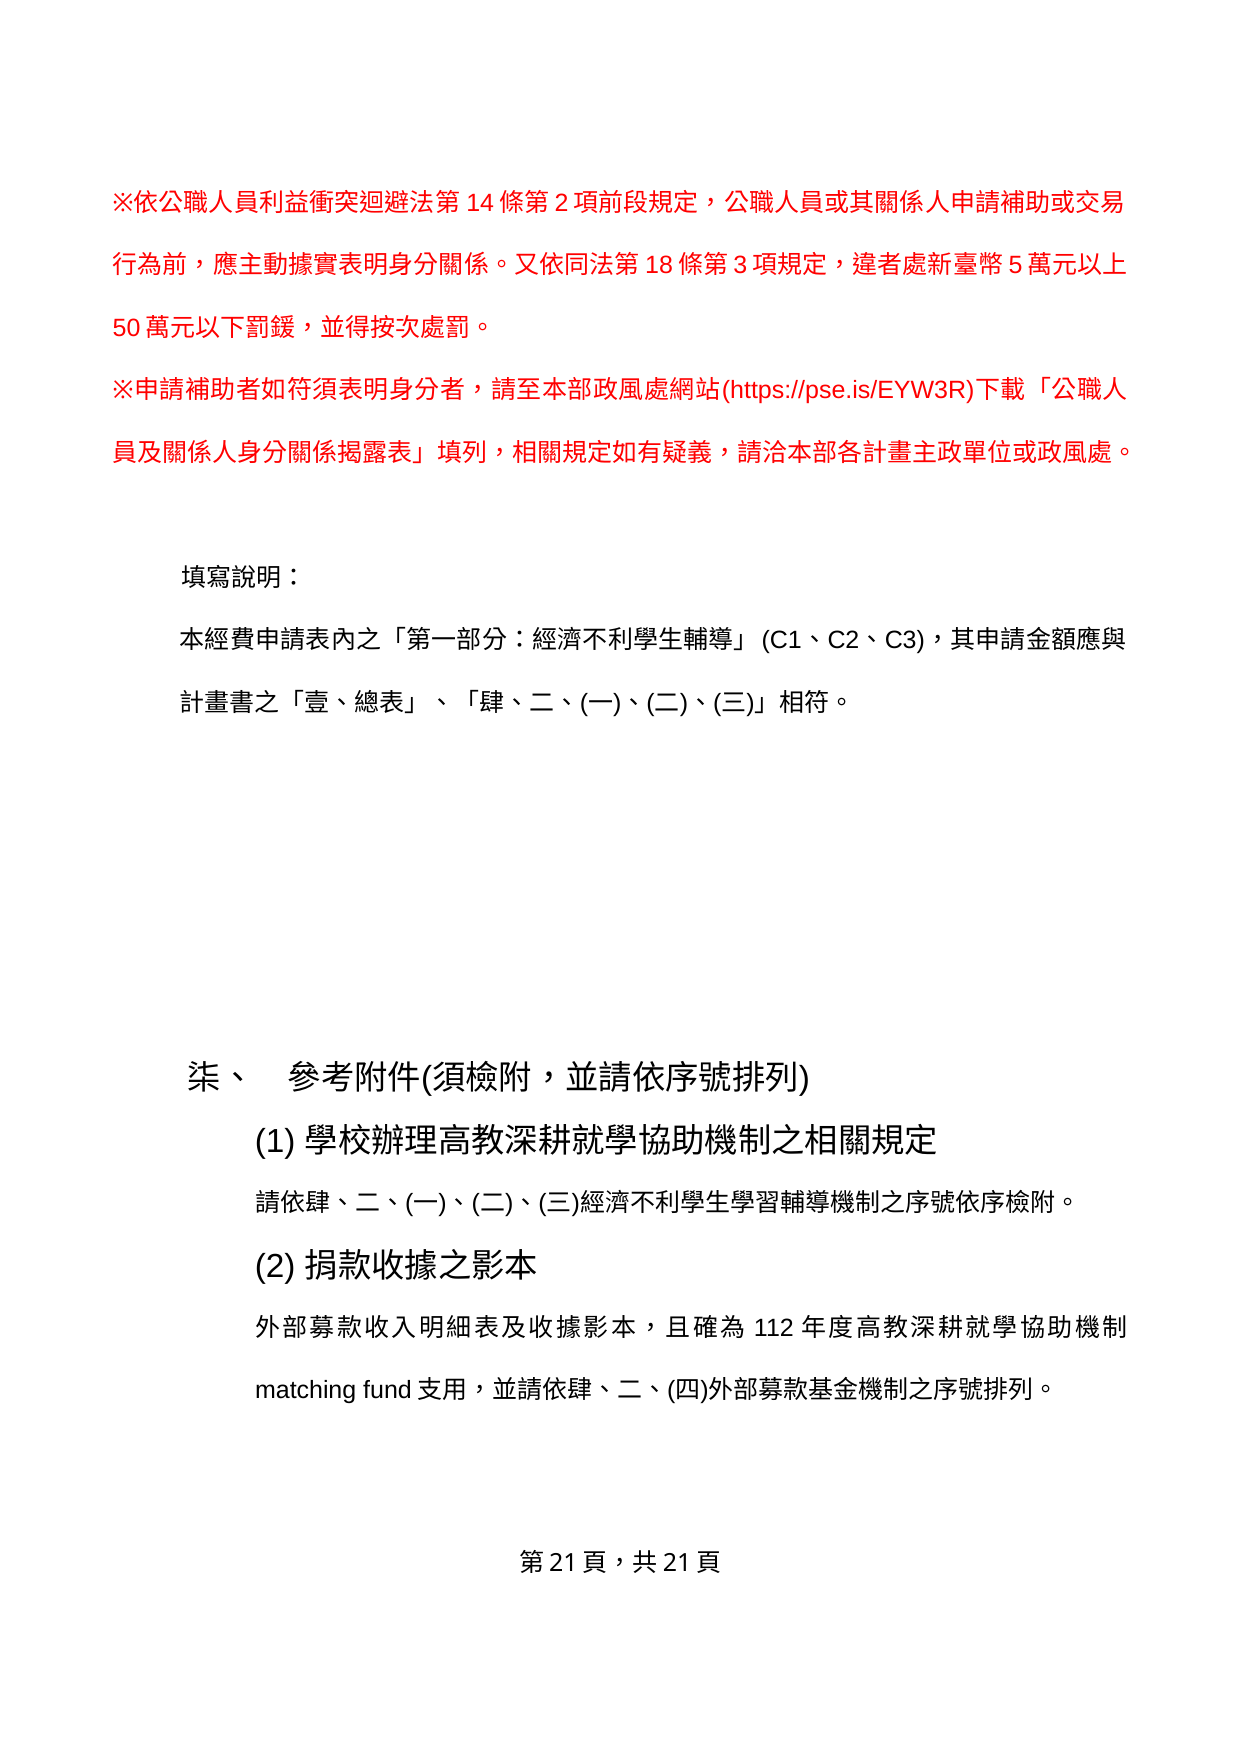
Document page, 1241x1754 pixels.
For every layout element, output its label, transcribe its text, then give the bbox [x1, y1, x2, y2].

text 請依肆、二、(一)、(二)、(三)經濟不利學生學習輔導機制之序號依序檢附。 [255, 1159, 1128, 1221]
text ※依公職人員利益衝突迴避法第14條第2項前段規定，公職人員或其關係人申請補助或交易行為前，應主動據實表明身分關係。又依同法第18條第3項規定，違者處新臺幣5萬元以上50萬元以下罰鍰，並得按次處罰。 [112, 159, 1128, 346]
text 填寫說明： [181, 534, 1128, 596]
list 捐款收據之影本 [254, 1221, 1128, 1284]
text ※申請補助者如符須表明身分者，請至本部政風處網站(https://pse.is/EYW3R)下載「公職人員及關係人身分關係揭露表」填列，相關規定如有疑義，請洽本部各計畫主政單位或政風處。 [112, 346, 1128, 471]
text 本經費申請表內之「第一部分：經濟不利學生輔導」(C1、C2、C3)，其申請金額應與計畫書之「壹、總表」、「肆、二、(一)、(二)、(三)」相符。 [179, 596, 1128, 721]
list 參考附件(須檢附，並請依序號排列) [187, 1034, 1128, 1096]
text 外部募款收入明細表及收據影本，且確為112年度高教深耕就學協助機制matching fund支用，並請依肆、二、(四)外部募款基金機制之序號排列。 [255, 1284, 1128, 1409]
list 學校辦理高教深耕就學協助機制之相關規定 [254, 1096, 1128, 1159]
